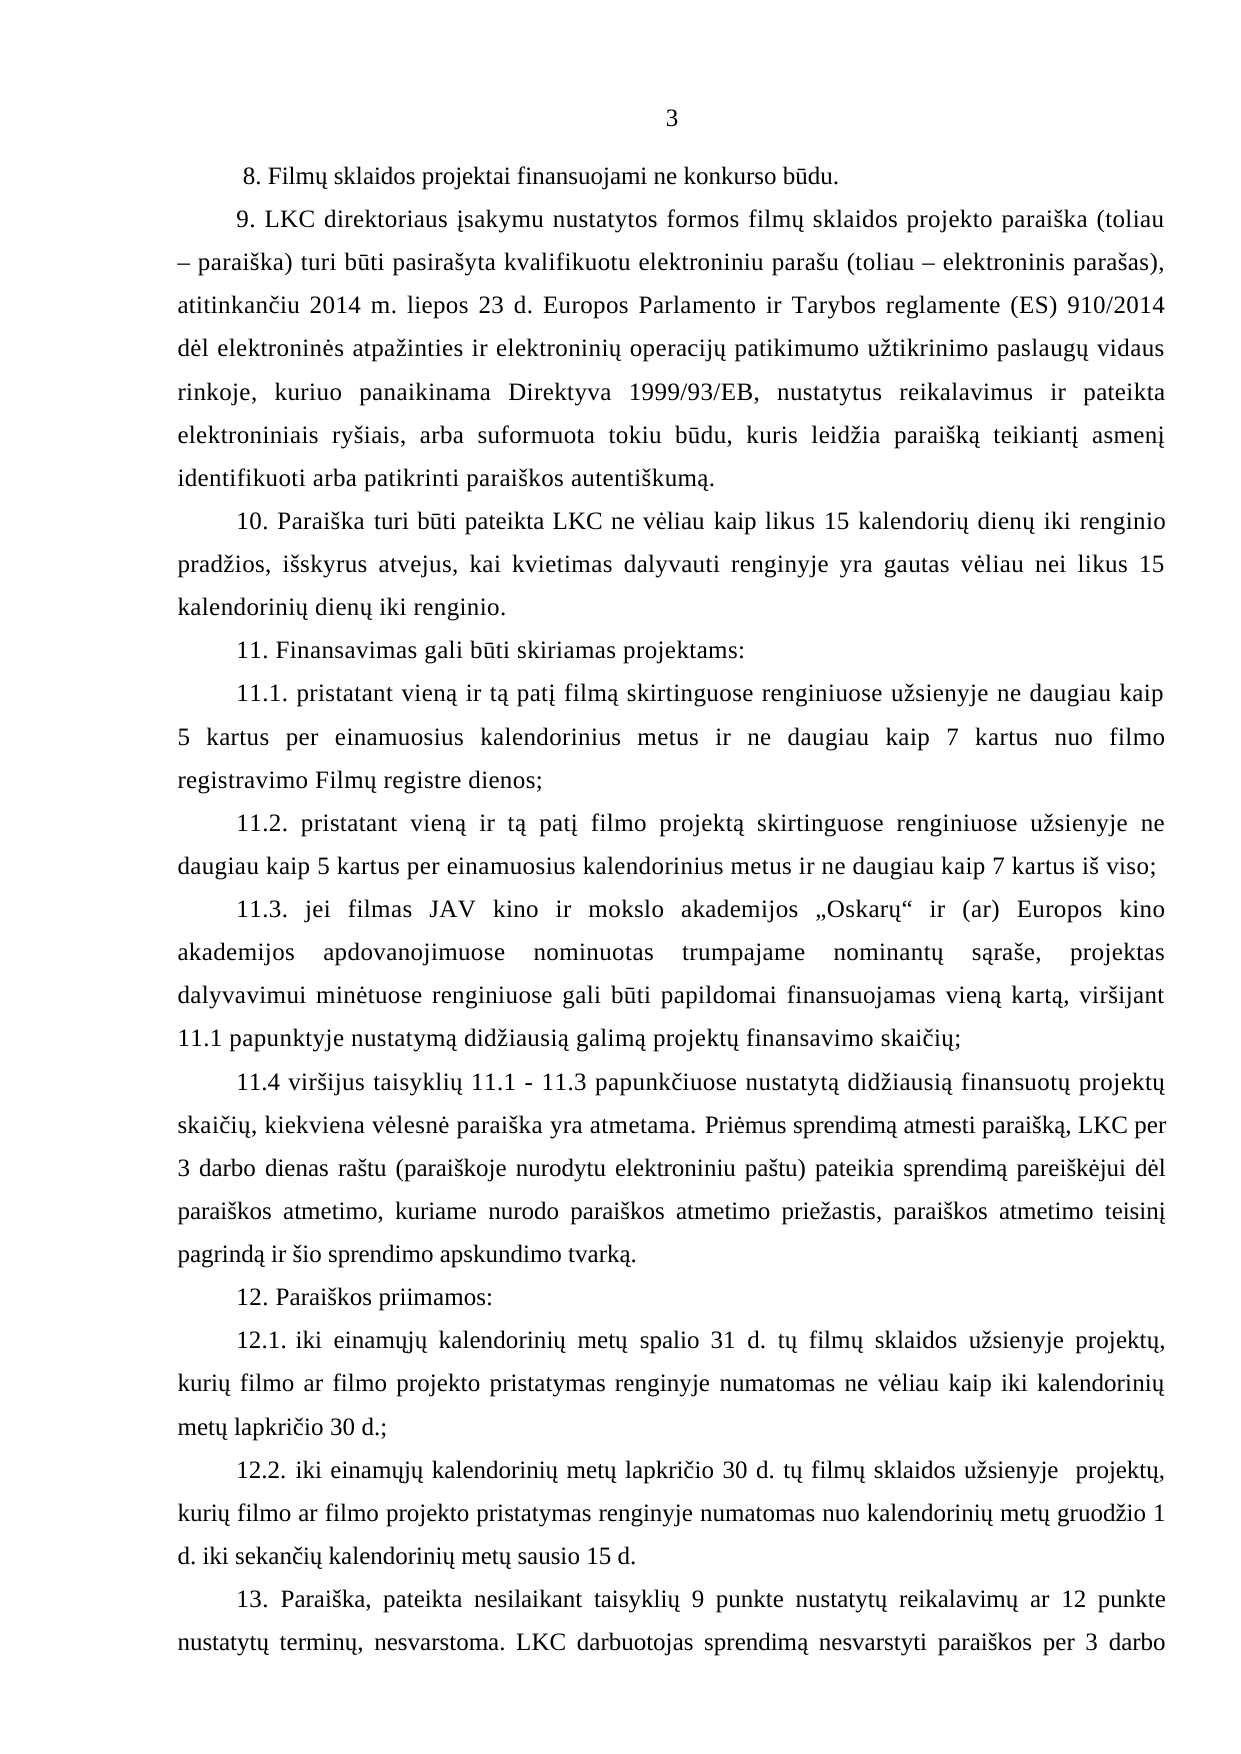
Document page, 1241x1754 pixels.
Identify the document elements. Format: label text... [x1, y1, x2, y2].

text 11.3. jei filmas JAV kino ir mokslo akademijos „Oskarų“ ir (ar) Europos kino akademijos apdovanojimuose nominuotas trumpajame nominantų sąraše, projektas dalyvavimui minėtuose renginiuose gali būti papildomai finansuojamas vieną kartą, viršijant 11.1 papunktyje nustatymą didžiausią galimą projektų finansavimo skaičių; [177, 894, 1167, 1052]
text 10. Paraiška turi būti pateikta LKC ne vėliau kaip likus 15 kalendorių dienų iki renginio pradžios, išskyrus atvejus, kai kvietimas dalyvauti renginyje yra gautas vėliau nei likus 15 kalendorinių dienų iki renginio. [177, 506, 1167, 621]
text 13. Paraiška, pateikta nesilaikant taisyklių 9 punkte nustatytų reikalavimų ar 12 punkte nustatytų terminų, nesvarstoma. LKC darbuotojas sprendimą nesvarstyti paraiškos per 3 darbo [177, 1584, 1167, 1656]
text 8. Filmų sklaidos projektai finansuojami ne konkurso būdu. [177, 161, 1167, 190]
text 11.1. pristatant vieną ir tą patį filmą skirtinguose renginiuose užsienyje ne daugiau kaip 5 kartus per einamuosius kalendorinius metus ir ne daugiau kaip 7 kartus nuo filmo registravimo Filmų registre dienos; [177, 678, 1167, 793]
text 11. Finansavimas gali būti skiriamas projektams: [177, 635, 1167, 664]
text 12. Paraiškos priimamos: [177, 1282, 1167, 1311]
text 9. LKC direktoriaus įsakymu nustatytos formos filmų sklaidos projekto paraiška (toliau – paraiška) turi būti pasirašyta kvalifikuotu elektroniniu parašu (toliau – elektroninis parašas), atitinkančiu 2014 m. liepos 23 d. Europos Parlamento ir Tarybos reglamente (ES) 910/2014 dėl elektroninės atpažinties ir elektroninių operacijų patikimumo užtikrinimo paslaugų vidaus rinkoje, kuriuo panaikinama Direktyva 1999/93/EB, nustatytus reikalavimus ir pateikta elektroniniais ryšiais, arba suformuota tokiu būdu, kuris leidžia paraišką teikiantį asmenį identifikuoti arba patikrinti paraiškos autentiškumą. [177, 204, 1167, 492]
text 12.2. iki einamųjų kalendorinių metų lapkričio 30 d. tų filmų sklaidos užsienyje projektų, kurių filmo ar filmo projekto pristatymas renginyje numatomas nuo kalendorinių metų gruodžio 1 d. iki sekančių kalendorinių metų sausio 15 d. [177, 1455, 1167, 1570]
text 11.2. pristatant vieną ir tą patį filmo projektą skirtinguose renginiuose užsienyje ne daugiau kaip 5 kartus per einamuosius kalendorinius metus ir ne daugiau kaip 7 kartus iš viso; [177, 808, 1167, 880]
text 11.4 viršijus taisyklių 11.1 - 11.3 papunkčiuose nustatytą didžiausią finansuotų projektų skaičių, kiekviena vėlesnė paraiška yra atmetama. Priėmus sprendimą atmesti paraišką, LKC per 3 darbo dienas raštu (paraiškoje nurodytu elektroniniu paštu) pateikia sprendimą pareiškėjui dėl paraiškos atmetimo, kuriame nurodo paraiškos atmetimo priežastis, paraiškos atmetimo teisinį pagrindą ir šio sprendimo apskundimo tvarką. [177, 1067, 1167, 1268]
text 12.1. iki einamųjų kalendorinių metų spalio 31 d. tų filmų sklaidos užsienyje projektų, kurių filmo ar filmo projekto pristatymas renginyje numatomas ne vėliau kaip iki kalendorinių metų lapkričio 30 d.; [177, 1325, 1167, 1440]
